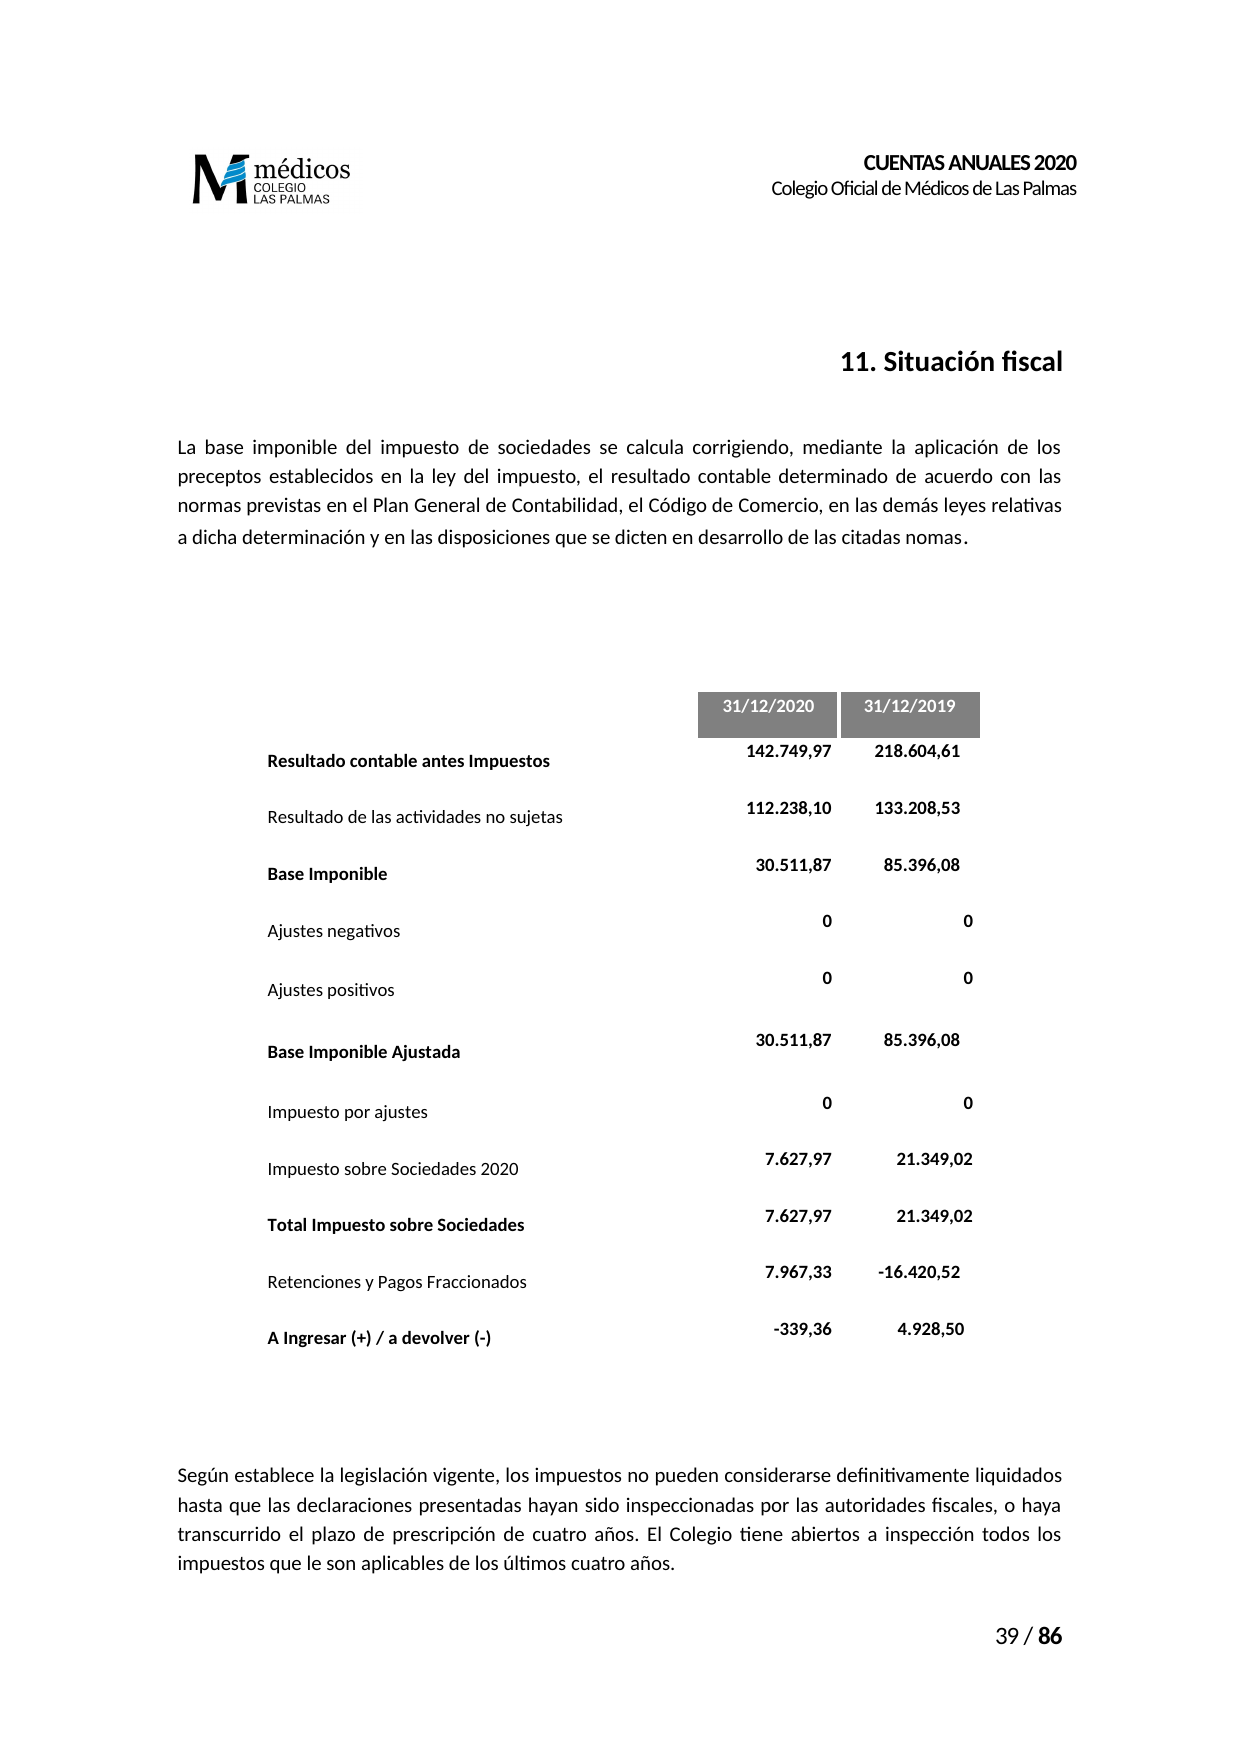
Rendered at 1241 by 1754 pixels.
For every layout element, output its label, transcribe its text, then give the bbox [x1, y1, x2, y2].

text 11. Situación fiscal [177, 343, 1063, 379]
table_cell 142.749,97 [698, 738, 839, 794]
table_cell 0 [839, 1089, 980, 1145]
table_cell Impuesto por ajustes [260, 1089, 698, 1145]
table_header 31/12/2019 [841, 692, 980, 738]
table_cell 0 [839, 964, 980, 1026]
table_cell 112.238,10 [698, 794, 839, 851]
text La base imponible del impuesto de sociedades se calcula corrigiendo, mediante la aplicación de los preceptos establecidos en la ley del impuesto, el resultado contable determinado de acuerdo con las normas previstas en el Plan General de Contabilidad, el Código de Comercio, en las demás leyes relativas a dicha determinación y en las disposiciones que se dicten en desarrollo de las citadas nomas. [177, 434, 1063, 550]
table_cell 0 [698, 964, 839, 1026]
table_cell 21.349,02 [839, 1145, 980, 1202]
table_cell 30.511,87 [698, 851, 839, 907]
table_cell 218.604,61 [839, 738, 980, 794]
table_header [260, 692, 698, 738]
table_cell 21.349,02 [839, 1202, 980, 1258]
table_cell -16.420,52 [839, 1259, 980, 1315]
table_cell 0 [839, 907, 980, 964]
table_cell 7.627,97 [698, 1145, 839, 1202]
table_cell 85.396,08 [839, 851, 980, 907]
table_cell Ajustes negativos [260, 907, 698, 964]
table_cell 0 [698, 1089, 839, 1145]
table_cell 7.967,33 [698, 1259, 839, 1315]
table_cell 133.208,53 [839, 794, 980, 851]
table_cell A Ingresar (+) / a devolver (-) [260, 1315, 698, 1372]
table_cell 4.928,50 [839, 1315, 980, 1372]
table_cell 30.511,87 [698, 1026, 839, 1089]
table_cell Resultado de las actividades no sujetas [260, 794, 698, 851]
table_cell Resultado contable antes Impuestos [260, 738, 698, 794]
table_cell Base Imponible Ajustada [260, 1026, 698, 1089]
table_cell Base Imponible [260, 851, 698, 907]
text Según establece la legislación vigente, los impuestos no pueden considerarse definitivamente liquidados hasta que las declaraciones presentadas hayan sido inspeccionadas por las autoridades fiscales, o haya transcurrido el plazo de prescripción de cuatro años. El Colegio tiene abiertos a inspección todos los impuestos que le son aplicables de los últimos cuatro años. [177, 1463, 1063, 1576]
table_cell Impuesto sobre Sociedades 2020 [260, 1145, 698, 1202]
table_cell -339,36 [698, 1315, 839, 1372]
table_cell 0 [698, 907, 839, 964]
table_cell Retenciones y Pagos Fraccionados [260, 1259, 698, 1315]
table_header 31/12/2020 [698, 692, 837, 738]
table_cell Total Impuesto sobre Sociedades [260, 1202, 698, 1258]
table_cell 7.627,97 [698, 1202, 839, 1258]
table_cell 85.396,08 [839, 1026, 980, 1089]
table_cell Ajustes positivos [260, 964, 698, 1026]
